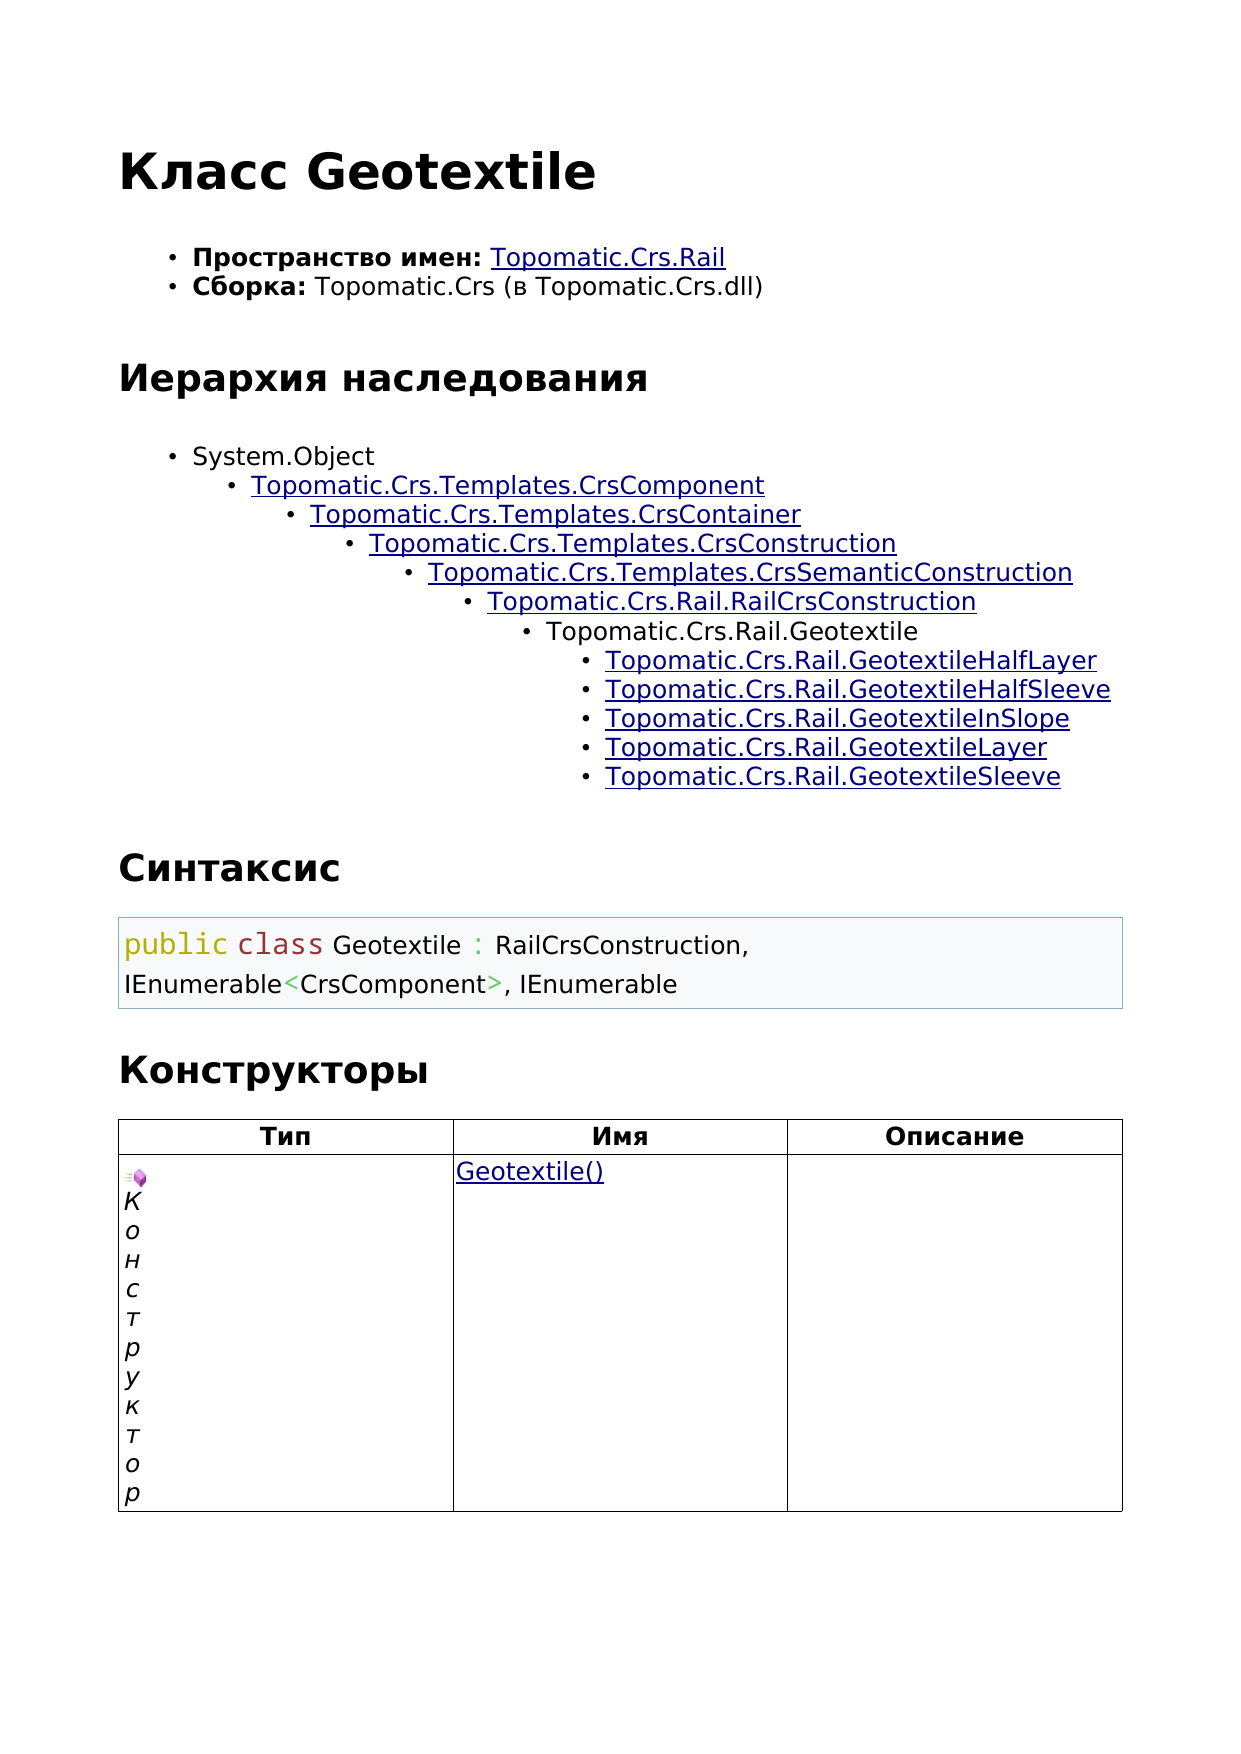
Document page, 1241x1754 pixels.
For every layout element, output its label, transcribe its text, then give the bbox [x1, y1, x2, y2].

list Topomatic.Crs.Templates.CrsSemanticConstruction [413, 558, 1122, 588]
table_header Тип [119, 1120, 453, 1154]
list Topomatic.Crs.Templates.CrsContainer [295, 500, 1122, 529]
list Topomatic.Crs.Rail.GeotextileLayer [591, 733, 1122, 763]
list Topomatic.Crs.Rail.Geotextile [531, 617, 1122, 646]
list Topomatic.Crs.Templates.CrsConstruction [354, 529, 1122, 558]
list Topomatic.Crs.Rail.GeotextileSleeve [591, 763, 1122, 792]
table_cell [788, 1155, 1122, 1511]
list Topomatic.Crs.Rail.GeotextileHalfSleeve [591, 675, 1122, 704]
table_header Имя [454, 1120, 787, 1154]
list Topomatic.Crs.Rail.RailCrsConstruction [472, 588, 1122, 617]
table_header public class Geotextile : RailCrsConstruction, IEnumerable<CrsComponent>, IEnumerable [119, 918, 1122, 1008]
table_cell Geotextile() [454, 1155, 787, 1511]
subtitle Класс Geotextile [118, 143, 1122, 201]
subtitle Конструкторы [118, 1048, 1122, 1092]
subtitle Иерархия наследования [118, 356, 1122, 400]
list Topomatic.Crs.Templates.CrsComponent [236, 471, 1122, 500]
table_header Описание [788, 1120, 1122, 1154]
list Сборка: Topomatic.Crs (в Topomatic.Crs.dll) [177, 272, 1122, 302]
table_cell [119, 1155, 453, 1511]
list System.Object [177, 442, 1122, 471]
list Topomatic.Crs.Rail.GeotextileHalfLayer [591, 646, 1122, 675]
list Topomatic.Crs.Rail.GeotextileInSlope [591, 704, 1122, 733]
picture [121, 1169, 147, 1187]
list Пространство имен: Topomatic.Crs.Rail [177, 243, 1122, 272]
subtitle Синтаксис [118, 846, 1122, 890]
